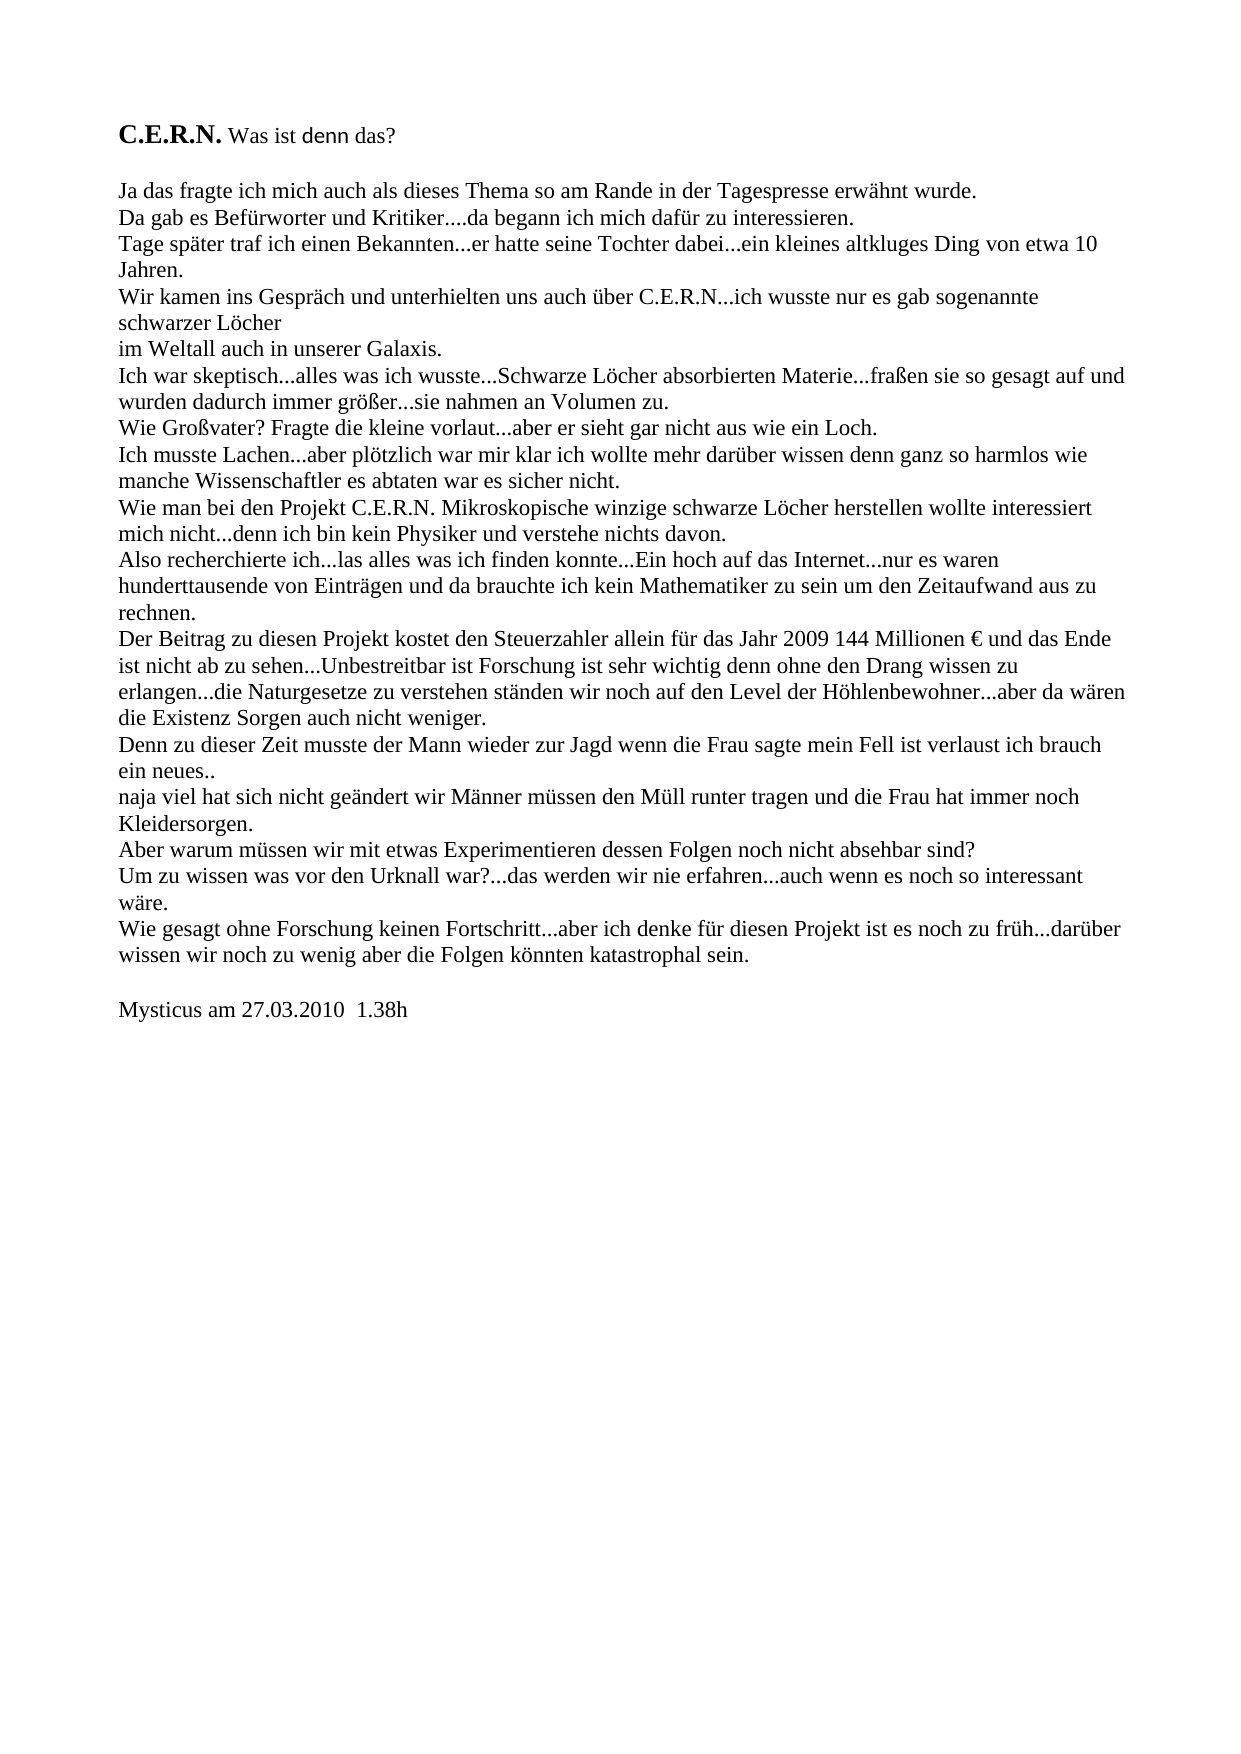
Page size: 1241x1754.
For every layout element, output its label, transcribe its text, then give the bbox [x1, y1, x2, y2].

text Wie gesagt ohne Forschung keinen Fortschritt...aber ich denke für diesen Projekt ist es noch zu früh...darüber wissen wir noch zu wenig aber die Folgen könnten katastrophal sein. [118, 915, 1127, 968]
text Ich musste Lachen...aber plötzlich war mir klar ich wollte mehr darüber wissen denn ganz so harmlos wie manche Wissenschaftler es abtaten war es sicher nicht. [118, 441, 1127, 493]
text naja viel hat sich nicht geändert wir Männer müssen den Müll runter tragen und die Frau hat immer noch Kleidersorgen. [118, 783, 1127, 836]
text Ja das fragte ich mich auch als dieses Thema so am Rande in der Tagespresse erwähnt wurde. [118, 177, 1127, 204]
text Tage später traf ich einen Bekannten...er hatte seine Tochter dabei...ein kleines altkluges Ding von etwa 10 Jahren. [118, 230, 1127, 283]
text im Weltall auch in unserer Galaxis. [118, 335, 1127, 362]
text Mysticus am 27.03.2010 1.38h [118, 996, 1127, 1022]
text C.E.R.N. Was ist denn das? [118, 118, 1122, 149]
text Wie man bei den Projekt C.E.R.N. Mikroskopische winzige schwarze Löcher herstellen wollte interessiert mich nicht...denn ich bin kein Physiker und verstehe nichts davon. [118, 493, 1127, 546]
text Wir kamen ins Gespräch und unterhielten uns auch über C.E.R.N...ich wusste nur es gab sogenannte schwarzer Löcher [118, 283, 1127, 335]
text Der Beitrag zu diesen Projekt kostet den Steuerzahler allein für das Jahr 2009 144 Millionen € und das Ende ist nicht ab zu sehen...Unbestreitbar ist Forschung ist sehr wichtig denn ohne den Drang wissen zu erlangen...die Naturgesetze zu verstehen ständen wir noch auf den Level der Höhlenbewohner...aber da wären die Existenz Sorgen auch nicht weniger. [118, 625, 1127, 731]
text Ich war skeptisch...alles was ich wusste...Schwarze Löcher absorbierten Materie...fraßen sie so gesagt auf und wurden dadurch immer größer...sie nahmen an Volumen zu. [118, 362, 1127, 414]
text Also recherchierte ich...las alles was ich finden konnte...Ein hoch auf das Internet...nur es waren hunderttausende von Einträgen und da brauchte ich kein Mathematiker zu sein um den Zeitaufwand aus zu rechnen. [118, 546, 1127, 625]
text Aber warum müssen wir mit etwas Experimentieren dessen Folgen noch nicht absehbar sind? [118, 836, 1127, 862]
text Denn zu dieser Zeit musste der Mann wieder zur Jagd wenn die Frau sagte mein Fell ist verlaust ich brauch ein neues.. [118, 731, 1127, 783]
text Wie Großvater? Fragte die kleine vorlaut...aber er sieht gar nicht aus wie ein Loch. [118, 414, 1127, 441]
text Um zu wissen was vor den Urknall war?...das werden wir nie erfahren...auch wenn es noch so interessant wäre. [118, 862, 1127, 915]
text Da gab es Befürworter und Kritiker....da begann ich mich dafür zu interessieren. [118, 204, 1127, 230]
